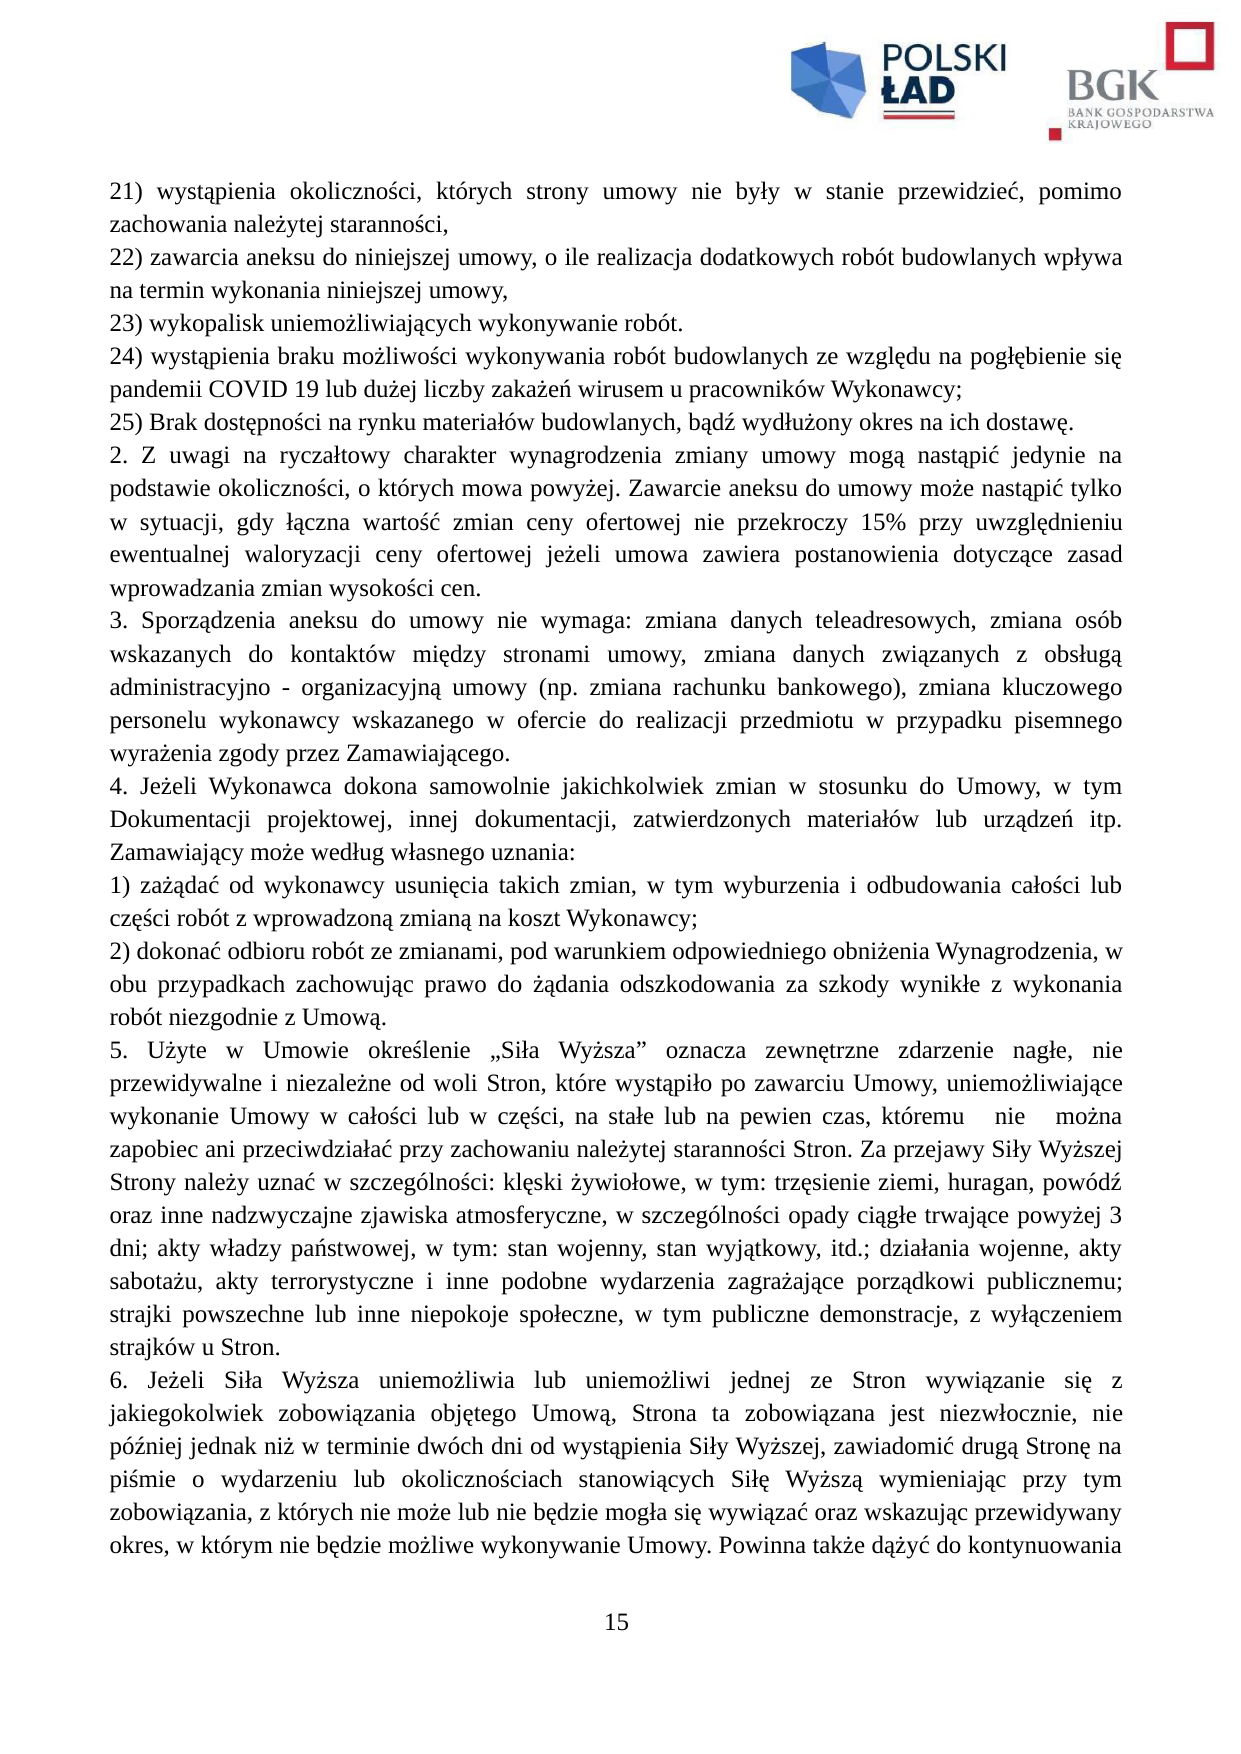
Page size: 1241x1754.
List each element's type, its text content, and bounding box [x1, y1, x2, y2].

picture [770, 0, 1241, 145]
list 24) wystąpienia braku możliwości wykonywania robót budowlanych ze względu na pogłębienie się pandemii COVID 19 lub dużej liczby zakażeń wirusem u pracowników Wykonawcy; [109, 341, 1123, 403]
list 25) Brak dostępności na rynku materiałów budowlanych, bądź wydłużony okres na ich dostawę. [109, 407, 1123, 436]
list 2. Z uwagi na ryczałtowy charakter wynagrodzenia zmiany umowy mogą nastąpić jedynie na podstawie okoliczności, o których mowa powyżej. Zawarcie aneksu do umowy może nastąpić tylko w sytuacji, gdy łączna wartość zmian ceny ofertowej nie przekroczy 15% przy uwzględnieniu ewentualnej waloryzacji ceny ofertowej jeżeli umowa zawiera postanowienia dotyczące zasad wprowadzania zmian wysokości cen. [109, 441, 1123, 601]
list 5. Użyte w Umowie określenie „Siła Wyższa” oznacza zewnętrzne zdarzenie nagłe, nie przewidywalne i niezależne od woli Stron, które wystąpiło po zawarciu Umowy, uniemożliwiające wykonanie Umowy w całości lub w części, na stałe lub na pewien czas, któremu nie można zapobiec ani przeciwdziałać przy zachowaniu należytej staranności Stron. Za przejawy Siły Wyższej Strony należy uznać w szczególności: klęski żywiołowe, w tym: trzęsienie ziemi, huragan, powódź oraz inne nadzwyczajne zjawiska atmosferyczne, w szczególności opady ciągłe trwające powyżej 3 dni; akty władzy państwowej, w tym: stan wojenny, stan wyjątkowy, itd.; działania wojenne, akty sabotażu, akty terrorystyczne i inne podobne wydarzenia zagrażające porządkowi publicznemu; strajki powszechne lub inne niepokoje społeczne, w tym publiczne demonstracje, z wyłączeniem strajków u Stron. [109, 1035, 1123, 1361]
list 21) wystąpienia okoliczności, których strony umowy nie były w stanie przewidzieć, pomimo zachowania należytej staranności, [109, 176, 1123, 238]
list 22) zawarcia aneksu do niniejszej umowy, o ile realizacja dodatkowych robót budowlanych wpływa na termin wykonania niniejszej umowy, [109, 242, 1123, 304]
list 3. Sporządzenia aneksu do umowy nie wymaga: zmiana danych teleadresowych, zmiana osób wskazanych do kontaktów między stronami umowy, zmiana danych związanych z obsługą administracyjno - organizacyjną umowy (np. zmiana rachunku bankowego), zmiana kluczowego personelu wykonawcy wskazanego w ofercie do realizacji przedmiotu w przypadku pisemnego wyrażenia zgody przez Zamawiającego. [109, 606, 1123, 766]
list 1) zażądać od wykonawcy usunięcia takich zmian, w tym wyburzenia i odbudowania całości lub części robót z wprowadzoną zmianą na koszt Wykonawcy; [109, 870, 1123, 932]
list 2) dokonać odbioru robót ze zmianami, pod warunkiem odpowiedniego obniżenia Wynagrodzenia, w obu przypadkach zachowując prawo do żądania odszkodowania za szkody wynikłe z wykonania robót niezgodnie z Umową. [109, 936, 1123, 1031]
list 6. Jeżeli Siła Wyższa uniemożliwia lub uniemożliwi jednej ze Stron wywiązanie się z jakiegokolwiek zobowiązania objętego Umową, Strona ta zobowiązana jest niezwłocznie, nie później jednak niż w terminie dwóch dni od wystąpienia Siły Wyższej, zawiadomić drugą Stronę na piśmie o wydarzeniu lub okolicznościach stanowiących Siłę Wyższą wymieniając przy tym zobowiązania, z których nie może lub nie będzie mogła się wywiązać oraz wskazując przewidywany okres, w którym nie będzie możliwe wykonywanie Umowy. Powinna także dążyć do kontynuowania [109, 1365, 1123, 1559]
list 4. Jeżeli Wykonawca dokona samowolnie jakichkolwiek zmian w stosunku do Umowy, w tym Dokumentacji projektowej, innej dokumentacji, zatwierdzonych materiałów lub urządzeń itp. Zamawiający może według własnego uznania: [109, 771, 1123, 866]
list 23) wykopalisk uniemożliwiających wykonywanie robót. [109, 308, 1123, 337]
